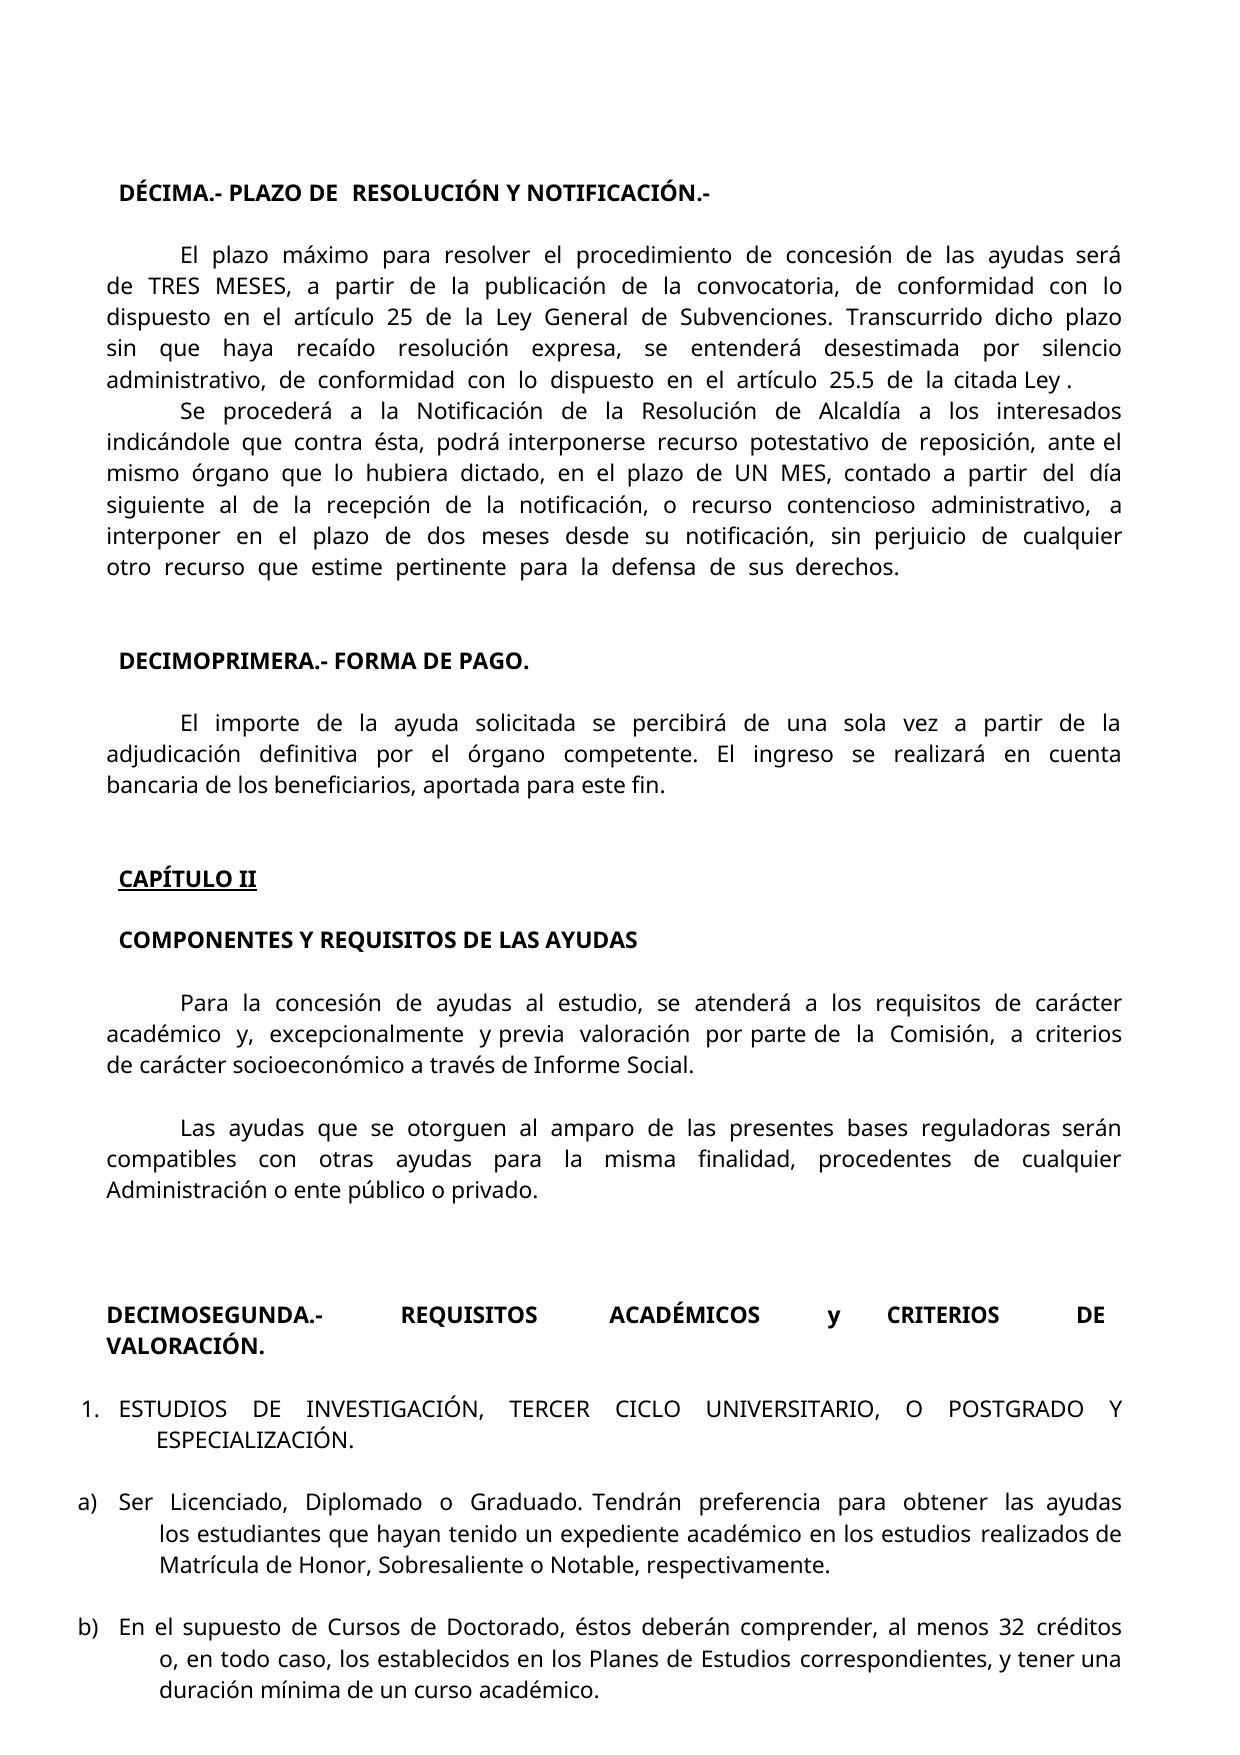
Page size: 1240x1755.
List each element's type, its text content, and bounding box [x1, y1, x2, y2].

subtitle DÉCIMA.- PLAZO DE RESOLUCIÓN Y NOTIFICACIÓN.- [118, 176, 1133, 208]
subtitle DECIMOSEGUNDA.- REQUISITOS ACADÉMICOS y CRITERIOS DE VALORACIÓN. [106, 1299, 1122, 1361]
list Ser Licenciado, Diplomado o Graduado. Tendrán preferencia para obtener las ayudas los estudiantes que hayan tenido un expediente académico en los estudios realizados de Matrícula de Honor, Sobresaliente o Notable, respectivamente. [77, 1486, 1122, 1580]
text El plazo máximo para resolver el procedimiento de concesión de las ayudas será de TRES MESES, a partir de la publicación de la convocatoria, de conformidad con lo dispuesto en el artículo 25 de la Ley General de Subvenciones. Transcurrido dicho plazo sin que haya recaído resolución expresa, se entenderá desestimada por silencio administrativo, de conformidad con lo dispuesto en el artículo 25.5 de la citada Ley . [106, 238, 1122, 395]
list ESTUDIOS DE INVESTIGACIÓN, TERCER CICLO UNIVERSITARIO, O POSTGRADO Y ESPECIALIZACIÓN. [81, 1393, 1122, 1455]
text Para la concesión de ayudas al estudio, se atenderá a los requisitos de carácter académico y, excepcionalmente y previa valoración por parte de la Comisión, a criterios de carácter socioeconómico a través de Informe Social. [106, 987, 1122, 1080]
text Se procederá a la Notificación de la Resolución de Alcaldía a los interesados indicándole que contra ésta, podrá interponerse recurso potestativo de reposición, ante el mismo órgano que lo hubiera dictado, en el plazo de UN MES, contado a partir del día siguiente al de la recepción de la notificación, o recurso contencioso administrativo, a interponer en el plazo de dos meses desde su notificación, sin perjuicio de cualquier otro recurso que estime pertinente para la defensa de sus derechos. [106, 395, 1122, 582]
list En el supuesto de Cursos de Doctorado, éstos deberán comprender, al menos 32 créditos o, en todo caso, los establecidos en los Planes de Estudios correspondientes, y tener una duración mínima de un curso académico. [77, 1611, 1123, 1705]
text El importe de la ayuda solicitada se percibirá de una sola vez a partir de la adjudicación definitiva por el órgano competente. El ingreso se realizará en cuenta bancaria de los beneficiarios, aportada para este fin. [106, 707, 1122, 801]
text Las ayudas que se otorguen al amparo de las presentes bases reguladoras serán compatibles con otras ayudas para la misma finalidad, procedentes de cualquier Administración o ente público o privado. [106, 1112, 1122, 1205]
subtitle DECIMOPRIMERA.- FORMA DE PAGO. [118, 645, 1133, 676]
subtitle CAPÍTULO II [118, 863, 1133, 894]
text COMPONENTES Y REQUISITOS DE LAS AYUDAS [118, 924, 1133, 955]
